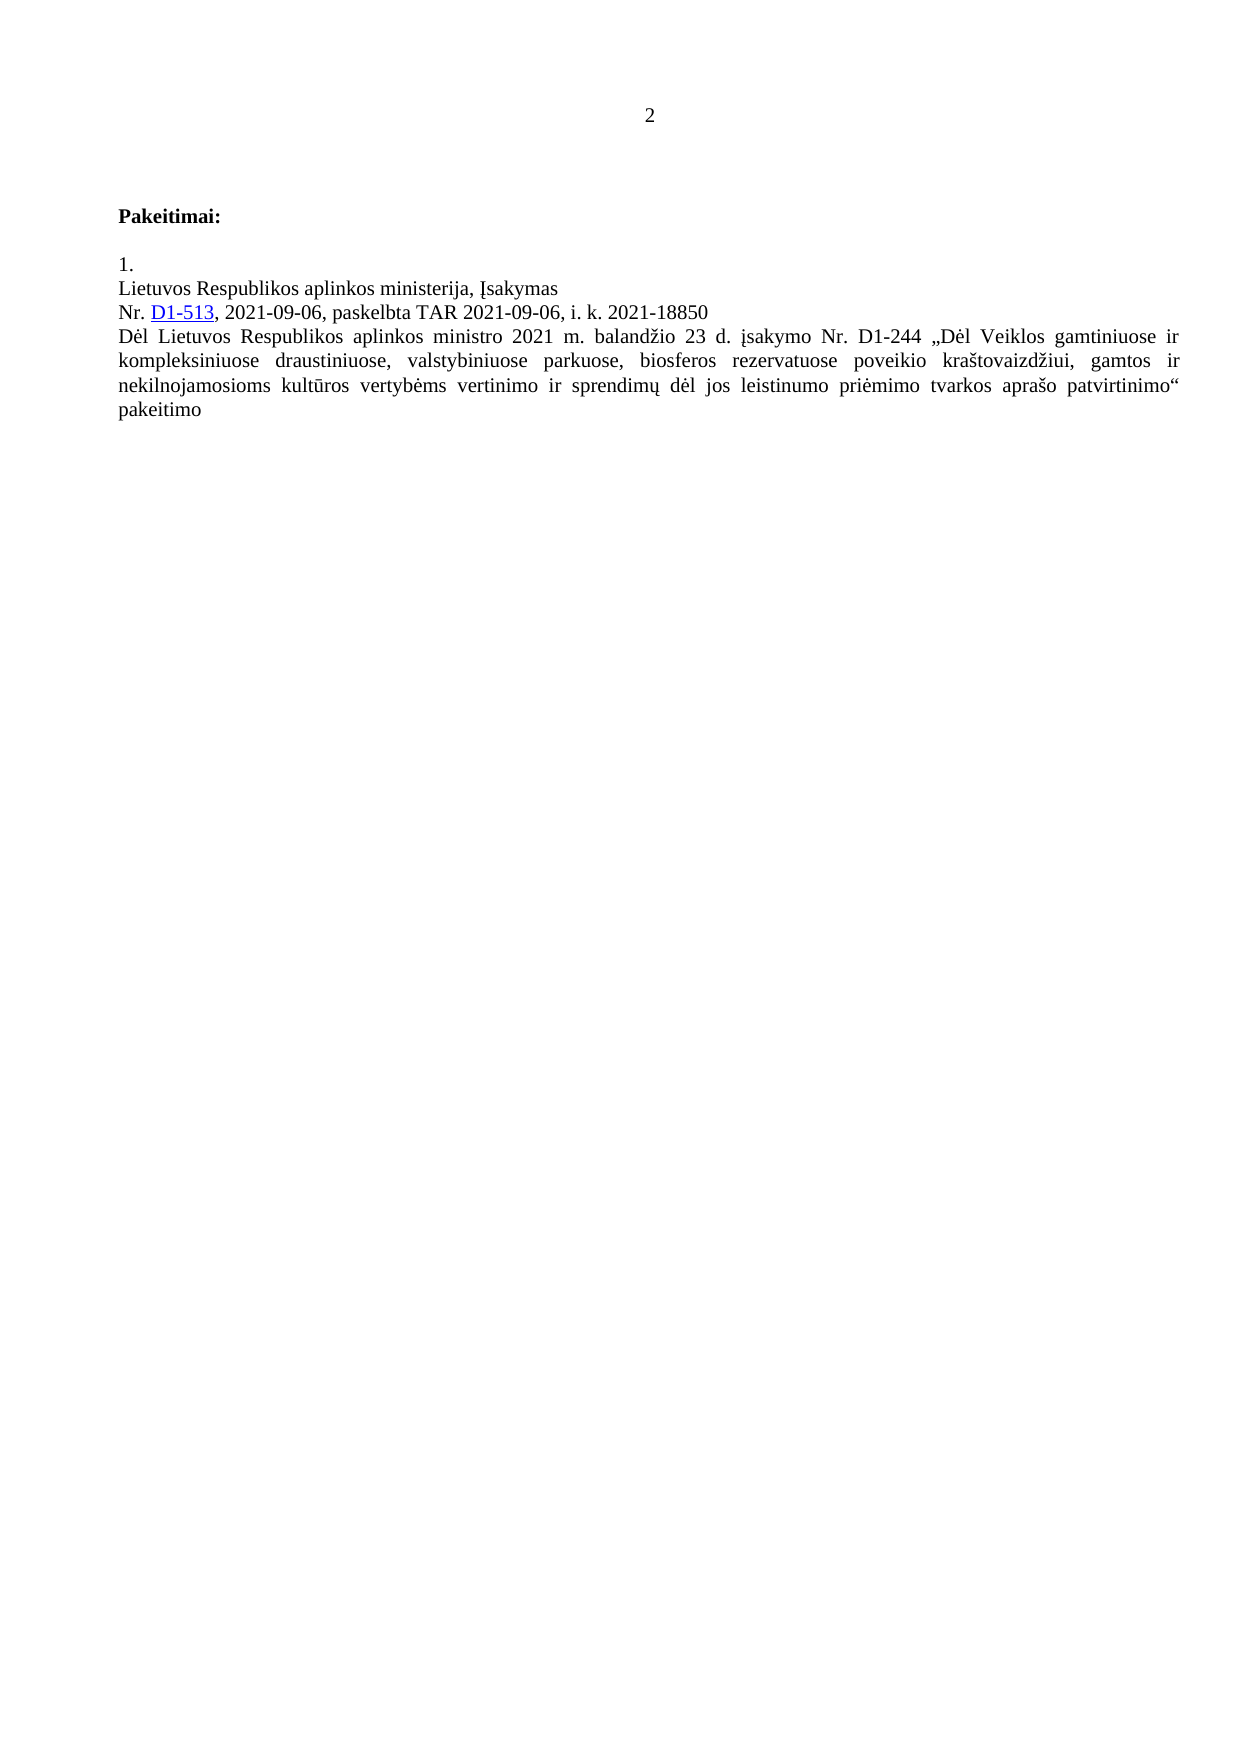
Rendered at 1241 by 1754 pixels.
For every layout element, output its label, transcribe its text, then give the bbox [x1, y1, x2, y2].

text Dėl Lietuvos Respublikos aplinkos ministro 2021 m. balandžio 23 d. įsakymo Nr. D1-244 „Dėl Veiklos gamtiniuose ir kompleksiniuose draustiniuose, valstybiniuose parkuose, biosferos rezervatuose poveikio kraštovaizdžiui, gamtos ir nekilnojamosioms kultūros vertybėms vertinimo ir sprendimų dėl jos leistinumo priėmimo tvarkos aprašo patvirtinimo“ pakeitimo [118, 324, 1181, 421]
text Lietuvos Respublikos aplinkos ministerija, Įsakymas [118, 276, 1181, 300]
text Pakeitimai: [118, 204, 1181, 228]
text 1. [118, 252, 1181, 276]
text Nr. D1-513, 2021-09-06, paskelbta TAR 2021-09-06, i. k. 2021-18850 [118, 300, 1181, 324]
